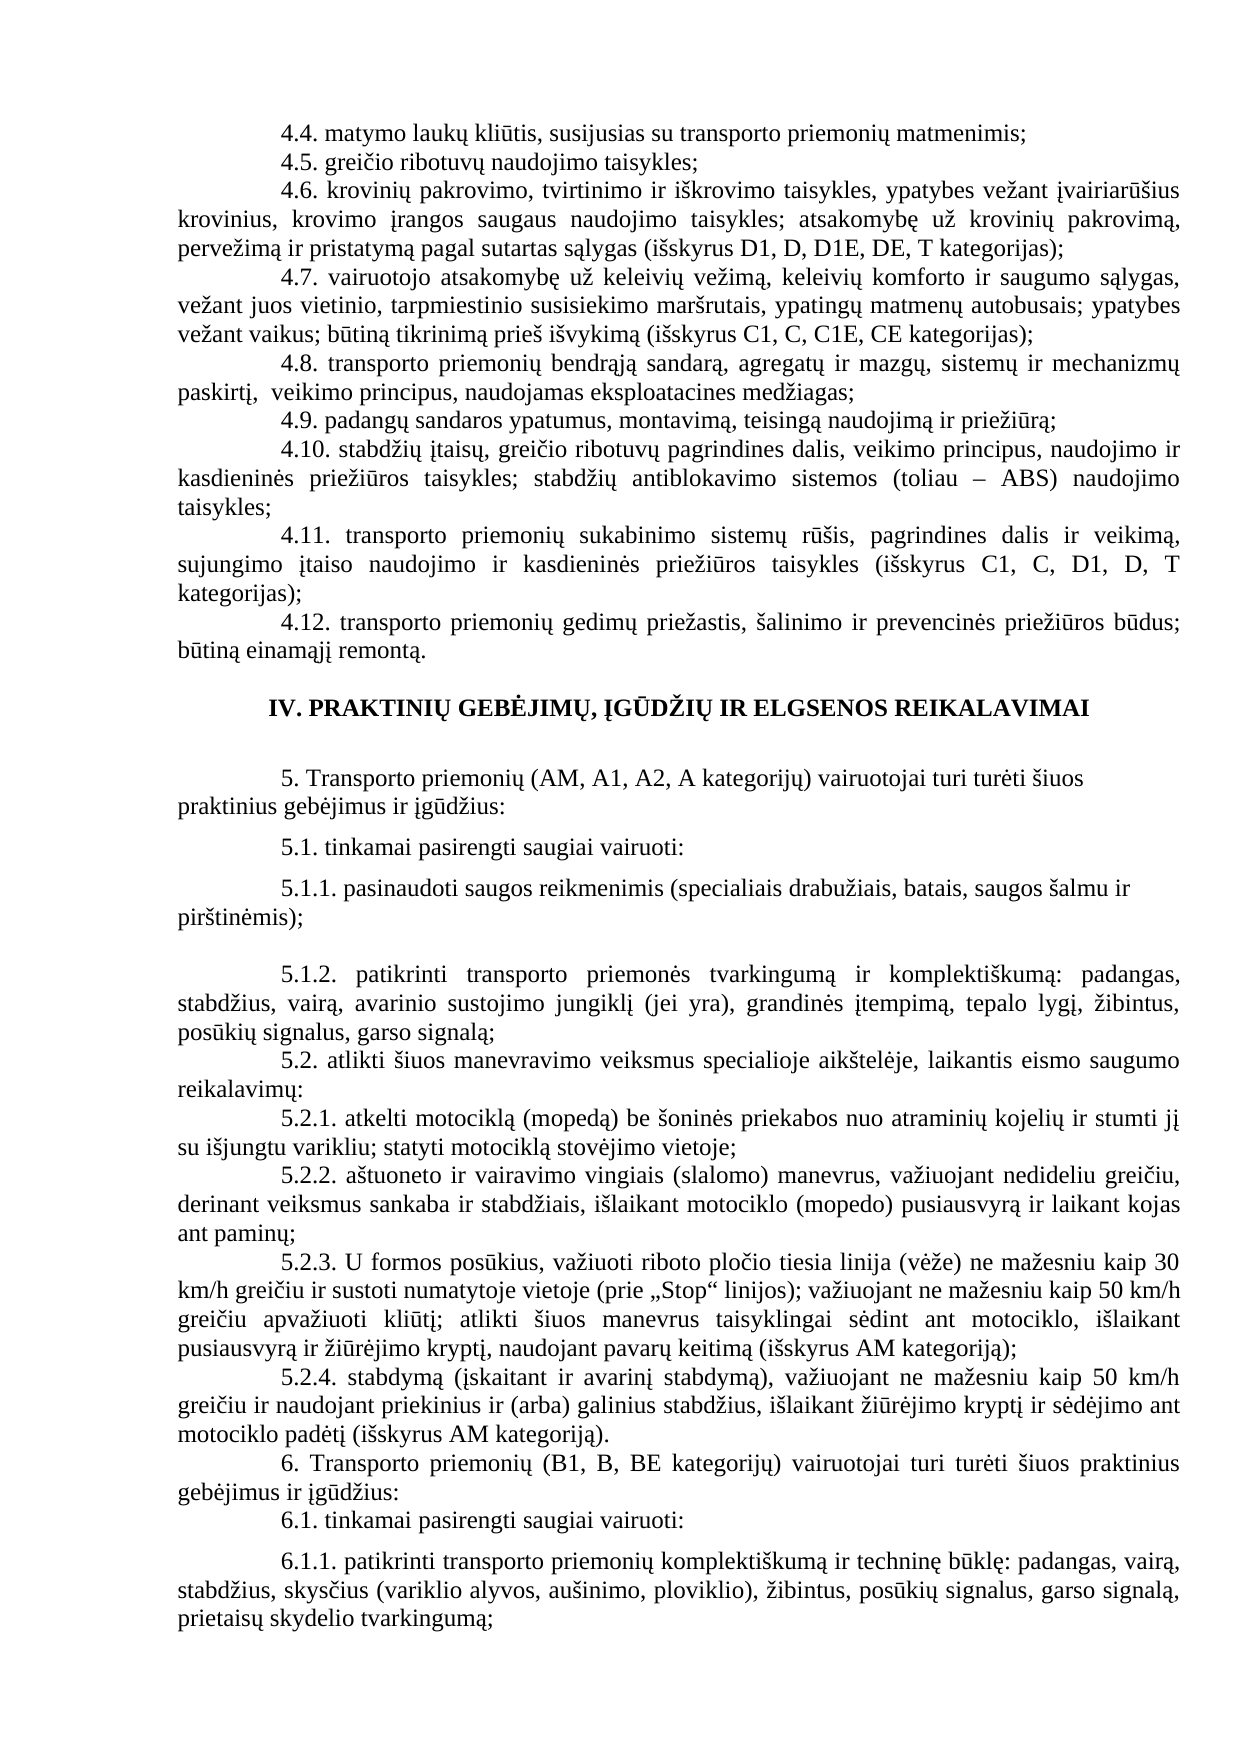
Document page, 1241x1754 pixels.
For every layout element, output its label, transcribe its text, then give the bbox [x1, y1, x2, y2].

text 4.10. stabdžių įtaisų, greičio ribotuvų pagrindines dalis, veikimo principus, naudojimo ir kasdieninės priežiūros taisykles; stabdžių antiblokavimo sistemos (toliau – ABS) naudojimo taisykles; [177, 434, 1181, 521]
text 4.5. greičio ribotuvų naudojimo taisykles; [177, 147, 1181, 176]
text 4.9. padangų sandaros ypatumus, montavimą, teisingą naudojimą ir priežiūrą; [177, 406, 1181, 434]
text 4.6. krovinių pakrovimo, tvirtinimo ir iškrovimo taisykles, ypatybes vežant įvairiarūšius krovinius, krovimo įrangos saugaus naudojimo taisykles; atsakomybę už krovinių pakrovimą, pervežimą ir pristatymą pagal sutartas sąlygas (išskyrus D1, D, D1E, DE, T kategorijas); [177, 176, 1181, 262]
text 4.4. matymo laukų kliūtis, susijusias su transporto priemonių matmenimis; [177, 118, 1181, 147]
text 4.11. transporto priemonių sukabinimo sistemų rūšis, pagrindines dalis ir veikimą, sujungimo įtaiso naudojimo ir kasdieninės priežiūros taisykles (išskyrus C1, C, D1, D, T kategorijas); [177, 521, 1181, 607]
text 4.12. transporto priemonių gedimų priežastis, šalinimo ir prevencinės priežiūros būdus; būtiną einamąjį remontą. [177, 607, 1181, 664]
text 5.2. atlikti šiuos manevravimo veiksmus specialioje aikštelėje, laikantis eismo saugumo reikalavimų: [177, 1045, 1181, 1103]
text 5.2.2. aštuoneto ir vairavimo vingiais (slalomo) manevrus, važiuojant nedideliu greičiu, derinant veiksmus sankaba ir stabdžiais, išlaikant motociklo (mopedo) pusiausvyrą ir laikant kojas ant paminų; [177, 1160, 1181, 1247]
text 6.1.1. patikrinti transporto priemonių komplektiškumą ir techninę būklę: padangas, vairą, stabdžius, skysčius (variklio alyvos, aušinimo, ploviklio), žibintus, posūkių signalus, garso signalą, prietaisų skydelio tvarkingumą; [177, 1546, 1181, 1632]
text 6.1. tinkamai pasirengti saugiai vairuoti: [177, 1505, 1181, 1534]
text 5. Transporto priemonių (AM, A1, A2, A kategorijų) vairuotojai turi turėti šiuos praktinius gebėjimus ir įgūdžius: [177, 763, 1181, 820]
text 5.1. tinkamai pasirengti saugiai vairuoti: [177, 832, 1181, 861]
text 4.8. transporto priemonių bendrąją sandarą, agregatų ir mazgų, sistemų ir mechanizmų paskirtį, veikimo principus, naudojamas eksploatacines medžiagas; [177, 348, 1181, 406]
text 5.2.4. stabdymą (įskaitant ir avarinį stabdymą), važiuojant ne mažesniu kaip 50 km/h greičiu ir naudojant priekinius ir (arba) galinius stabdžius, išlaikant žiūrėjimo kryptį ir sėdėjimo ant motociklo padėtį (išskyrus AM kategoriją). [177, 1362, 1181, 1448]
text 6. Transporto priemonių (B1, B, BE kategorijų) vairuotojai turi turėti šiuos praktinius gebėjimus ir įgūdžius: [177, 1448, 1181, 1505]
text 5.2.1. atkelti motociklą (mopedą) be šoninės priekabos nuo atraminių kojelių ir stumti jį su išjungtu varikliu; statyti motociklą stovėjimo vietoje; [177, 1103, 1181, 1160]
text 4.7. vairuotojo atsakomybę už keleivių vežimą, keleivių komforto ir saugumo sąlygas, vežant juos vietinio, tarpmiestinio susisiekimo maršrutais, ypatingų matmenų autobusais; ypatybes vežant vaikus; būtiną tikrinimą prieš išvykimą (išskyrus C1, C, C1E, CE kategorijas); [177, 262, 1181, 348]
text 5.1.2. patikrinti transporto priemonės tvarkingumą ir komplektiškumą: padangas, stabdžius, vairą, avarinio sustojimo jungiklį (jei yra), grandinės įtempimą, tepalo lygį, žibintus, posūkių signalus, garso signalą; [177, 959, 1181, 1045]
text IV. PRAKTINIŲ GEBĖJIMŲ, ĮGŪDŽIŲ IR ELGSENOS REIKALAVIMAI [177, 693, 1181, 722]
text 5.1.1. pasinaudoti saugos reikmenimis (specialiais drabužiais, batais, saugos šalmu ir pirštinėmis); [177, 873, 1181, 930]
text 5.2.3. U formos posūkius, važiuoti riboto pločio tiesia linija (vėže) ne mažesniu kaip 30 km/h greičiu ir sustoti numatytoje vietoje (prie „Stop“ linijos); važiuojant ne mažesniu kaip 50 km/h greičiu apvažiuoti kliūtį; atlikti šiuos manevrus taisyklingai sėdint ant motociklo, išlaikant pusiausvyrą ir žiūrėjimo kryptį, naudojant pavarų keitimą (išskyrus AM kategoriją); [177, 1247, 1181, 1362]
